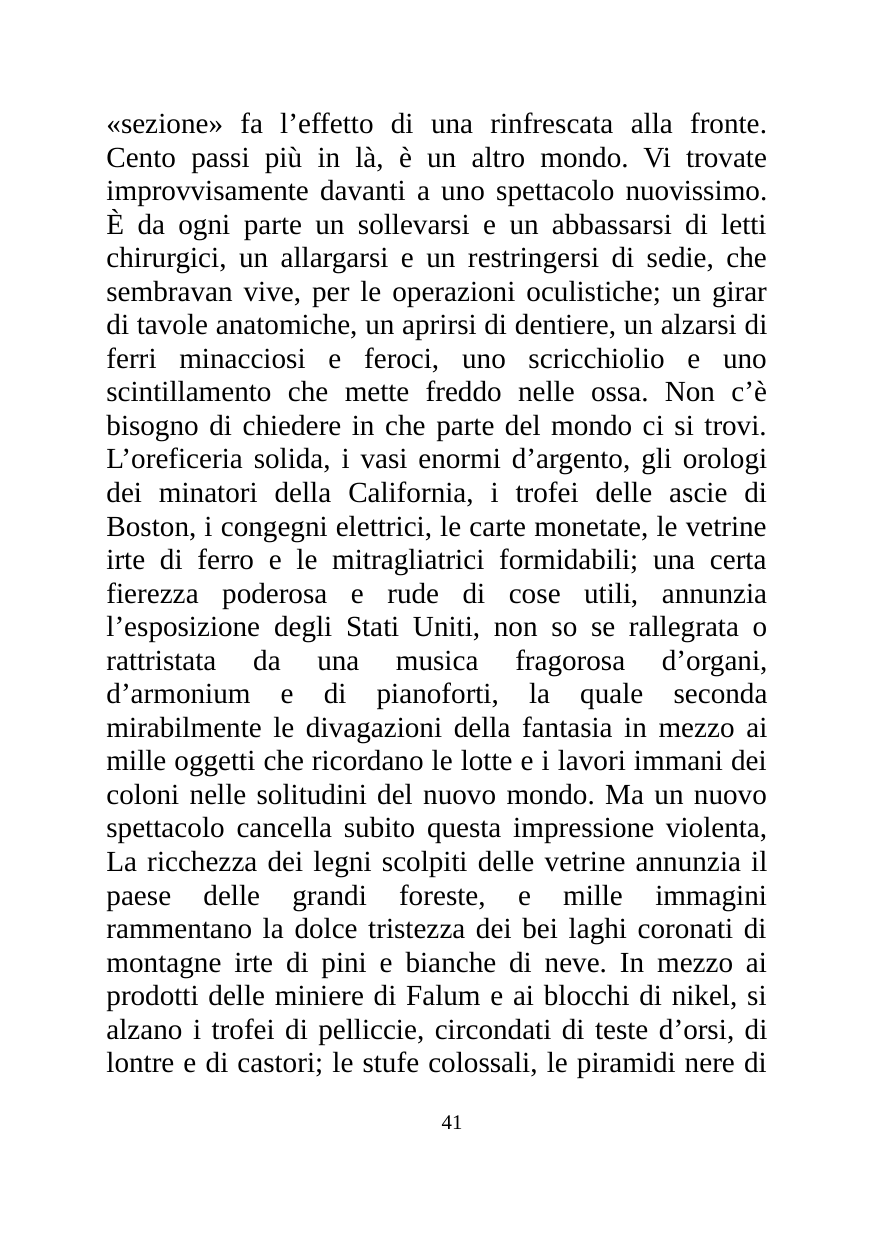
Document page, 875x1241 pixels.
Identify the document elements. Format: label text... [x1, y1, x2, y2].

text «sezione» fa l’effetto di una rinfrescata alla fronte. Cento passi più in là, è un altro mondo. Vi trovate improvvisamente davanti a uno spettacolo nuovissimo. È da ogni parte un sollevarsi e un abbassarsi di letti chirurgici, un allargarsi e un restringersi di sedie, che sembravan vive, per le operazioni oculistiche; un girar di tavole anatomiche, un aprirsi di dentiere, un alzarsi di ferri minacciosi e feroci, uno scricchiolio e uno scintillamento che mette freddo nelle ossa. Non c’è bisogno di chiedere in che parte del mondo ci si trovi. L’oreficeria solida, i vasi enormi d’argento, gli orologi dei minatori della California, i trofei delle ascie di Boston, i congegni elettrici, le carte monetate, le vetrine irte di ferro e le mitragliatrici formidabili; una certa fierezza poderosa e rude di cose utili, annunzia l’esposizione degli Stati Uniti, non so se rallegrata o rattristata da una musica fragorosa d’organi, d’armonium e di pianoforti, la quale seconda mirabilmente le divagazioni della fantasia in mezzo ai mille oggetti che ricordano le lotte e i lavori immani dei coloni nelle solitudini del nuovo mondo. Ma un nuovo spettacolo cancella subito questa impressione violenta, La ricchezza dei legni scolpiti delle vetrine annunzia il paese delle grandi foreste, e mille immagini rammentano la dolce tristezza dei bei laghi coronati di montagne irte di pini e bianche di neve. In mezzo ai prodotti delle miniere di Falum e ai blocchi di nikel, si alzano i trofei di pelliccie, circondati di teste d’orsi, di lontre e di castori; le stufe colossali, le piramidi nere di [106, 106, 768, 1079]
